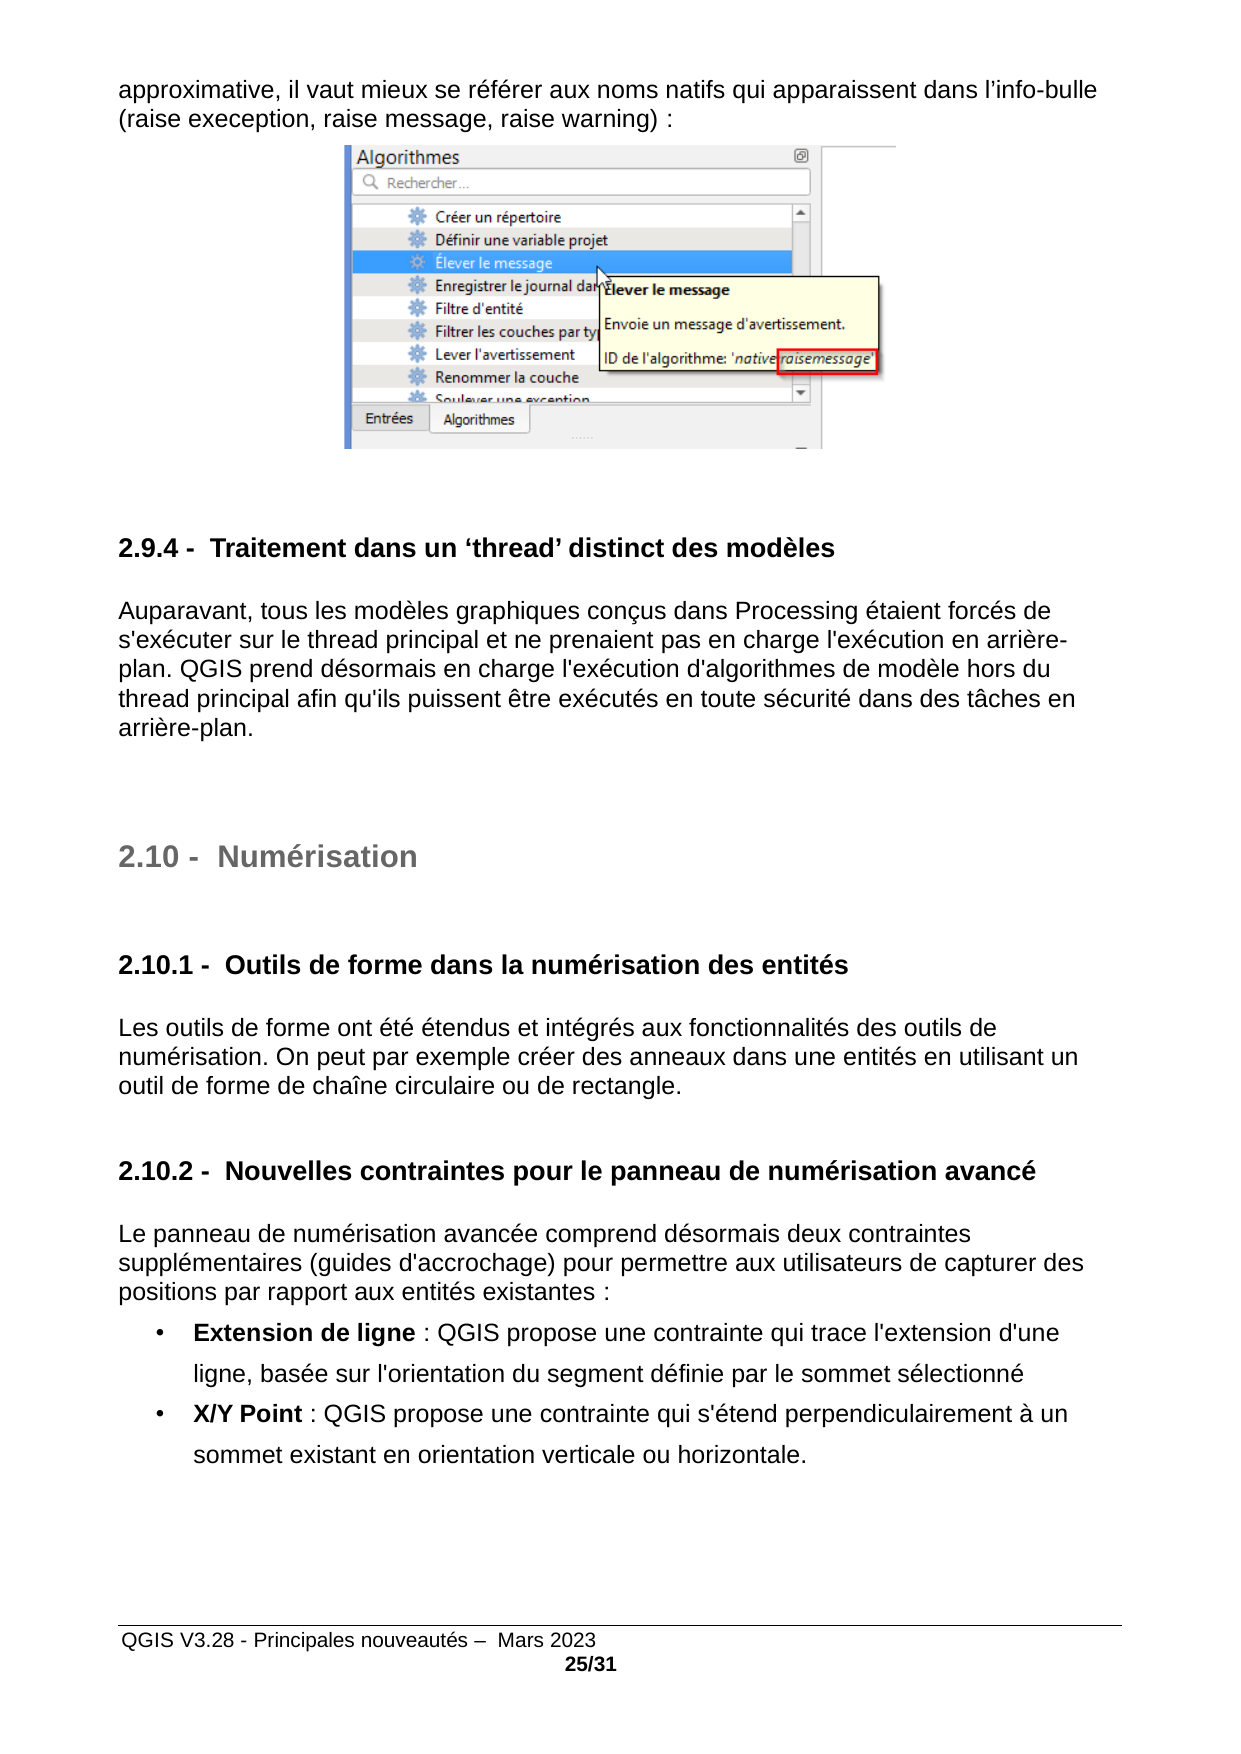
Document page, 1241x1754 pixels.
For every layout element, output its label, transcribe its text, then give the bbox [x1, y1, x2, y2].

subtitle Traitement dans un ‘thread’ distinct des modèles [118, 532, 1122, 563]
list Extension de ligne : QGIS propose une contrainte qui trace l'extension d'une ligne, basée sur l'orientation du segment définie par le sommet sélectionné [156, 1318, 1122, 1388]
text approximative, il vaut mieux se référer aux noms natifs qui apparaissent dans l’info-bulle (raise exeception, raise message, raise warning) : [118, 75, 1122, 133]
list X/Y Point : QGIS propose une contrainte qui s'étend perpendiculairement à un sommet existant en orientation verticale ou horizontale. [156, 1399, 1122, 1469]
subtitle Outils de forme dans la numérisation des entités [118, 949, 1122, 980]
subtitle Numérisation [118, 838, 1122, 874]
subtitle Nouvelles contraintes pour le panneau de numérisation avancé [118, 1154, 1122, 1185]
text Auparavant, tous les modèles graphiques conçus dans Processing étaient forcés de s'exécuter sur le thread principal et ne prenaient pas en charge l'exécution en arrière-plan. QGIS prend désormais en charge l'exécution d'algorithmes de modèle hors du thread principal afin qu'ils puissent être exécutés en toute sécurité dans des tâches en arrière-plan. [118, 596, 1122, 742]
text Les outils de forme ont été étendus et intégrés aux fonctionnalités des outils de numérisation. On peut par exemple créer des anneaux dans une entités en utilisant un outil de forme de chaîne circulaire ou de rectangle. [118, 1013, 1122, 1100]
text Le panneau de numérisation avancée comprend désormais deux contraintes supplémentaires (guides d'accrochage) pour permettre aux utilisateurs de capturer des positions par rapport aux entités existantes : [118, 1218, 1122, 1306]
picture [344, 145, 896, 449]
